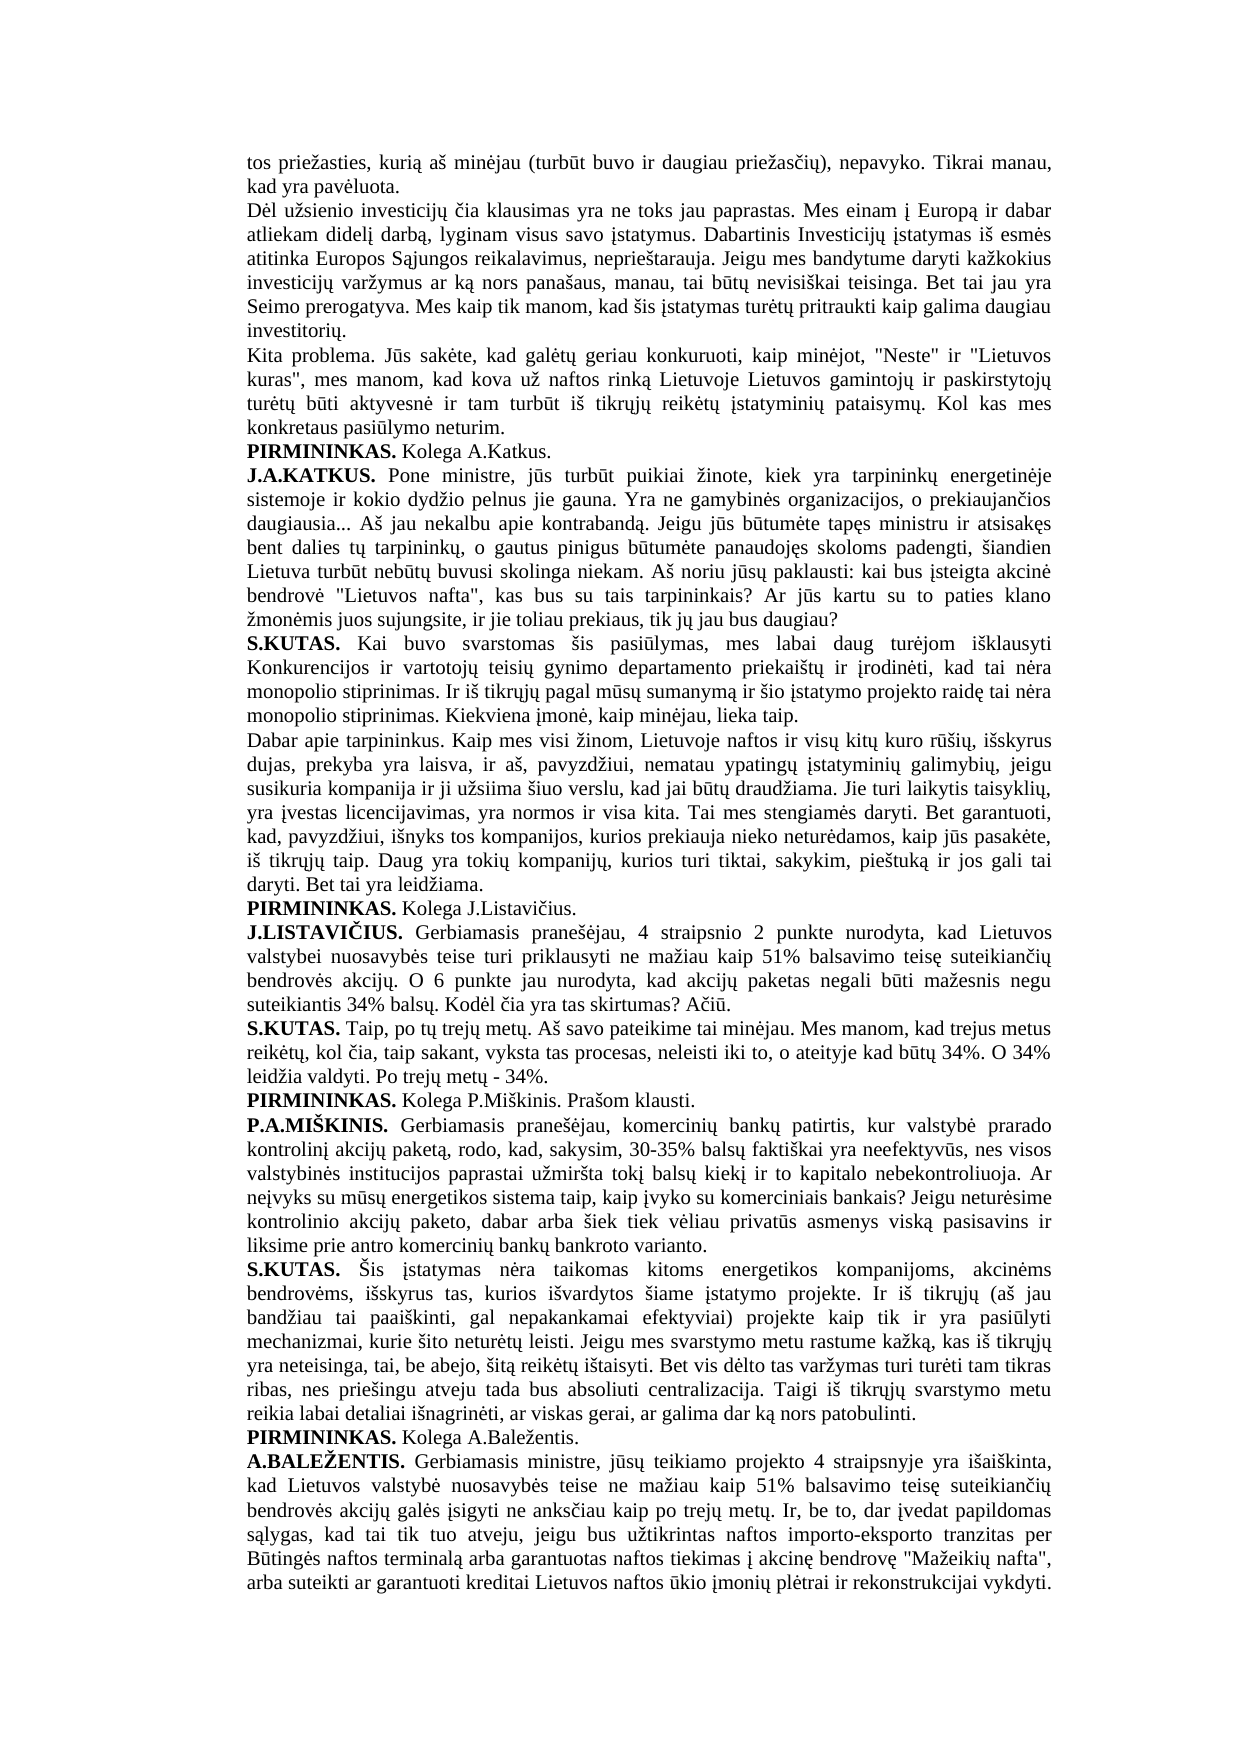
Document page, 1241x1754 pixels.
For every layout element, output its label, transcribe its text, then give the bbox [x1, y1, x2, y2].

text tos priežasties, kurią aš minėjau (turbūt buvo ir daugiau priežasčių), nepavyko. Tikrai manau, kad yra pavėluota. [247, 150, 1053, 198]
text PIRMININKAS. Kolega A.Katkus. [247, 439, 1053, 463]
text PIRMININKAS. Kolega P.Miškinis. Prašom klausti. [247, 1088, 1053, 1112]
text PIRMININKAS. Kolega A.Baležentis. [247, 1425, 1053, 1449]
text S.KUTAS. Taip, po tų trejų metų. Aš savo pateikime tai minėjau. Mes manom, kad trejus metus reikėtų, kol čia, taip sakant, vyksta tas procesas, neleisti iki to, o ateityje kad būtų 34%. O 34% leidžia valdyti. Po trejų metų - 34%. [247, 1016, 1053, 1088]
text PIRMININKAS. Kolega J.Listavičius. [247, 896, 1053, 920]
text J.LISTAVIČIUS. Gerbiamasis pranešėjau, 4 straipsnio 2 punkte nurodyta, kad Lietuvos valstybei nuosavybės teise turi priklausyti ne mažiau kaip 51% balsavimo teisę suteikiančių bendrovės akcijų. O 6 punkte jau nurodyta, kad akcijų paketas negali būti mažesnis negu suteikiantis 34% balsų. Kodėl čia yra tas skirtumas? Ačiū. [247, 920, 1053, 1016]
text Kita problema. Jūs sakėte, kad galėtų geriau konkuruoti, kaip minėjot, "Neste" ir "Lietuvos kuras", mes manom, kad kova už naftos rinką Lietuvoje Lietuvos gamintojų ir paskirstytojų turėtų būti aktyvesnė ir tam turbūt iš tikrųjų reikėtų įstatyminių pataisymų. Kol kas mes konkretaus pasiūlymo neturim. [247, 342, 1053, 439]
text J.A.KATKUS. Pone ministre, jūs turbūt puikiai žinote, kiek yra tarpininkų energetinėje sistemoje ir kokio dydžio pelnus jie gauna. Yra ne gamybinės organizacijos, o prekiaujančios daugiausia... Aš jau nekalbu apie kontrabandą. Jeigu jūs būtumėte tapęs ministru ir atsisakęs bent dalies tų tarpininkų, o gautus pinigus būtumėte panaudojęs skoloms padengti, šiandien Lietuva turbūt nebūtų buvusi skolinga niekam. Aš noriu jūsų paklausti: kai bus įsteigta akcinė bendrovė "Lietuvos nafta", kas bus su tais tarpininkais? Ar jūs kartu su to paties klano žmonėmis juos sujungsite, ir jie toliau prekiaus, tik jų jau bus daugiau? [247, 463, 1053, 631]
text P.A.MIŠKINIS. Gerbiamasis pranešėjau, komercinių bankų patirtis, kur valstybė prarado kontrolinį akcijų paketą, rodo, kad, sakysim, 30-35% balsų faktiškai yra neefektyvūs, nes visos valstybinės institucijos paprastai užmiršta tokį balsų kiekį ir to kapitalo nebekontroliuoja. Ar neįvyks su mūsų energetikos sistema taip, kaip įvyko su komerciniais bankais? Jeigu neturėsime kontrolinio akcijų paketo, dabar arba šiek tiek vėliau privatūs asmenys viską pasisavins ir liksime prie antro komercinių bankų bankroto varianto. [247, 1112, 1053, 1257]
text Dėl užsienio investicijų čia klausimas yra ne toks jau paprastas. Mes einam į Europą ir dabar atliekam didelį darbą, lyginam visus savo įstatymus. Dabartinis Investicijų įstatymas iš esmės atitinka Europos Sąjungos reikalavimus, neprieštarauja. Jeigu mes bandytume daryti kažkokius investicijų varžymus ar ką nors panašaus, manau, tai būtų nevisiškai teisinga. Bet tai jau yra Seimo prerogatyva. Mes kaip tik manom, kad šis įstatymas turėtų pritraukti kaip galima daugiau investitorių. [247, 198, 1053, 342]
text Dabar apie tarpininkus. Kaip mes visi žinom, Lietuvoje naftos ir visų kitų kuro rūšių, išskyrus dujas, prekyba yra laisva, ir aš, pavyzdžiui, nematau ypatingų įstatyminių galimybių, jeigu susikuria kompanija ir ji užsiima šiuo verslu, kad jai būtų draudžiama. Jie turi laikytis taisyklių, yra įvestas licencijavimas, yra normos ir visa kita. Tai mes stengiamės daryti. Bet garantuoti, kad, pavyzdžiui, išnyks tos kompanijos, kurios prekiauja nieko neturėdamos, kaip jūs pasakėte, iš tikrųjų taip. Daug yra tokių kompanijų, kurios turi tiktai, sakykim, pieštuką ir jos gali tai daryti. Bet tai yra leidžiama. [247, 727, 1053, 896]
text S.KUTAS. Šis įstatymas nėra taikomas kitoms energetikos kompanijoms, akcinėms bendrovėms, išskyrus tas, kurios išvardytos šiame įstatymo projekte. Ir iš tikrųjų (aš jau bandžiau tai paaiškinti, gal nepakankamai efektyviai) projekte kaip tik ir yra pasiūlyti mechanizmai, kurie šito neturėtų leisti. Jeigu mes svarstymo metu rastume kažką, kas iš tikrųjų yra neteisinga, tai, be abejo, šitą reikėtų ištaisyti. Bet vis dėlto tas varžymas turi turėti tam tikras ribas, nes priešingu atveju tada bus absoliuti centralizacija. Taigi iš tikrųjų svarstymo metu reikia labai detaliai išnagrinėti, ar viskas gerai, ar galima dar ką nors patobulinti. [247, 1257, 1053, 1425]
text S.KUTAS. Kai buvo svarstomas šis pasiūlymas, mes labai daug turėjom išklausyti Konkurencijos ir vartotojų teisių gynimo departamento priekaištų ir įrodinėti, kad tai nėra monopolio stiprinimas. Ir iš tikrųjų pagal mūsų sumanymą ir šio įstatymo projekto raidę tai nėra monopolio stiprinimas. Kiekviena įmonė, kaip minėjau, lieka taip. [247, 631, 1053, 727]
text A.BALEŽENTIS. Gerbiamasis ministre, jūsų teikiamo projekto 4 straipsnyje yra išaiškinta, kad Lietuvos valstybė nuosavybės teise ne mažiau kaip 51% balsavimo teisę suteikiančių bendrovės akcijų galės įsigyti ne anksčiau kaip po trejų metų. Ir, be to, dar įvedat papildomas sąlygas, kad tai tik tuo atveju, jeigu bus užtikrintas naftos importo-eksporto tranzitas per Būtingės naftos terminalą arba garantuotas naftos tiekimas į akcinę bendrovę "Mažeikių nafta", arba suteikti ar garantuoti kreditai Lietuvos naftos ūkio įmonių plėtrai ir rekonstrukcijai vykdyti. [247, 1449, 1053, 1594]
